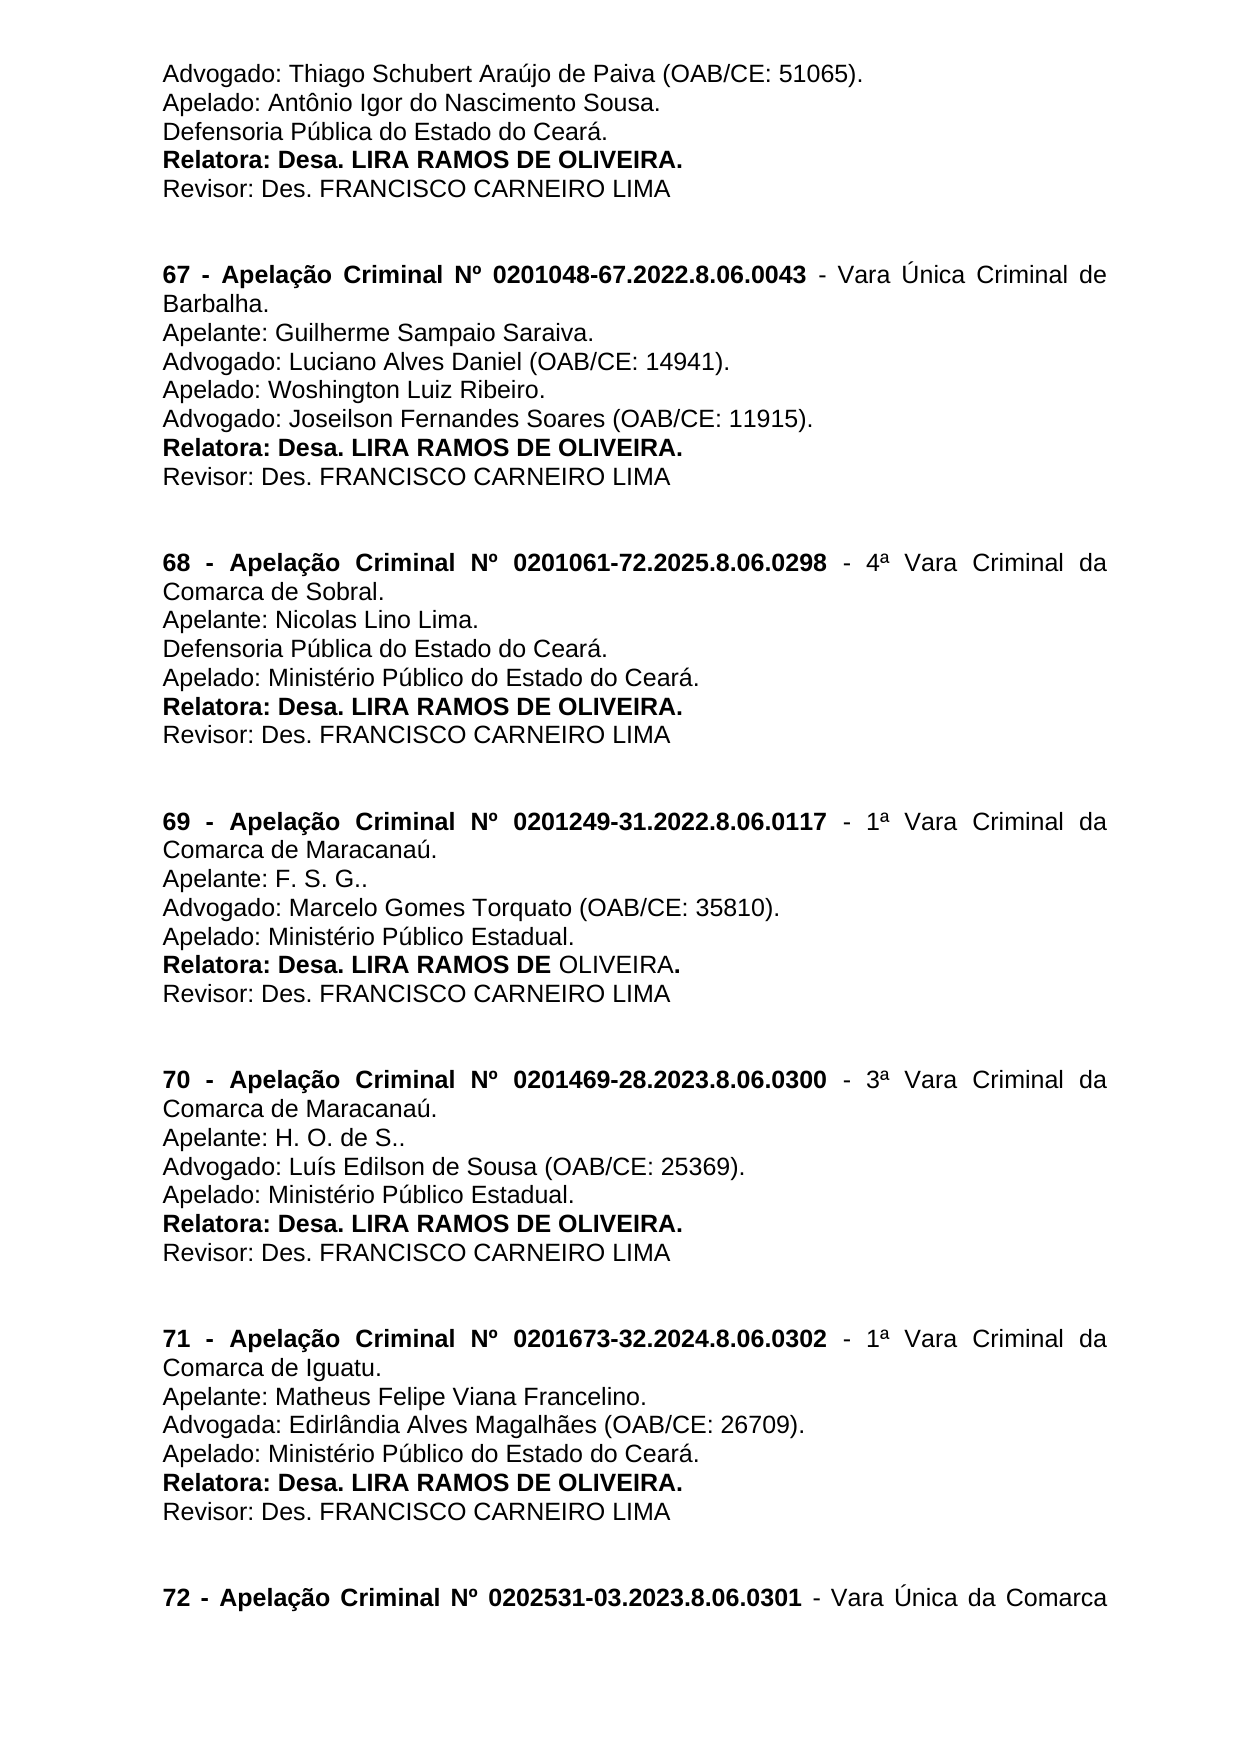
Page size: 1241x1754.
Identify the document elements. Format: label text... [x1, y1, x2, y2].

text Relatora: Desa. LIRA RAMOS DE OLIVEIRA. [162, 1209, 1107, 1238]
text Advogado: Joseilson Fernandes Soares (OAB/CE: 11915). [162, 404, 1107, 433]
text Apelante: F. S. G.. [162, 864, 1107, 893]
text Relatora: Desa. LIRA RAMOS DE OLIVEIRA. [162, 950, 1107, 979]
text Defensoria Pública do Estado do Ceará. [162, 634, 1107, 663]
text Relatora: Desa. LIRA RAMOS DE OLIVEIRA. [162, 1468, 1107, 1497]
text Advogada: Edirlândia Alves Magalhães (OAB/CE: 26709). [162, 1410, 1107, 1439]
text Apelado: Ministério Público Estadual. [162, 922, 1107, 950]
text Advogado: Marcelo Gomes Torquato (OAB/CE: 35810). [162, 893, 1107, 922]
text Apelante: Nicolas Lino Lima. [162, 605, 1107, 634]
text Apelante: Guilherme Sampaio Saraiva. [162, 318, 1107, 347]
text Apelante: Matheus Felipe Viana Francelino. [162, 1382, 1107, 1410]
text Apelado: Ministério Público do Estado do Ceará. [162, 663, 1107, 692]
text Revisor: Des. FRANCISCO CARNEIRO LIMA [162, 979, 1107, 1008]
text Apelado: Woshington Luiz Ribeiro. [162, 375, 1107, 404]
text Defensoria Pública do Estado do Ceará. [162, 117, 1107, 145]
text Relatora: Desa. LIRA RAMOS DE OLIVEIRA. [162, 692, 1107, 720]
text Revisor: Des. FRANCISCO CARNEIRO LIMA [162, 720, 1107, 749]
text 71 - Apelação Criminal Nº 0201673-32.2024.8.06.0302 - 1ª Vara Criminal da Comarca de Iguatu. [162, 1324, 1107, 1382]
text Advogado: Luís Edilson de Sousa (OAB/CE: 25369). [162, 1152, 1107, 1180]
text 72 - Apelação Criminal Nº 0202531-03.2023.8.06.0301 - Vara Única da Comarca [162, 1583, 1107, 1612]
text Advogado: Thiago Schubert Araújo de Paiva (OAB/CE: 51065). [162, 59, 1107, 88]
text 70 - Apelação Criminal Nº 0201469-28.2023.8.06.0300 - 3ª Vara Criminal da Comarca de Maracanaú. [162, 1065, 1107, 1123]
text Apelado: Antônio Igor do Nascimento Sousa. [162, 88, 1107, 117]
text Advogado: Luciano Alves Daniel (OAB/CE: 14941). [162, 347, 1107, 375]
text Relatora: Desa. LIRA RAMOS DE OLIVEIRA. [162, 145, 1107, 174]
text 69 - Apelação Criminal Nº 0201249-31.2022.8.06.0117 - 1ª Vara Criminal da Comarca de Maracanaú. [162, 807, 1107, 864]
text Apelante: H. O. de S.. [162, 1123, 1107, 1152]
text Relatora: Desa. LIRA RAMOS DE OLIVEIRA. [162, 433, 1107, 462]
text Revisor: Des. FRANCISCO CARNEIRO LIMA [162, 1238, 1107, 1267]
text Apelado: Ministério Público Estadual. [162, 1180, 1107, 1209]
text Revisor: Des. FRANCISCO CARNEIRO LIMA [162, 1497, 1107, 1525]
text Revisor: Des. FRANCISCO CARNEIRO LIMA [162, 174, 1107, 203]
text 68 - Apelação Criminal Nº 0201061-72.2025.8.06.0298 - 4ª Vara Criminal da Comarca de Sobral. [162, 548, 1107, 605]
text Apelado: Ministério Público do Estado do Ceará. [162, 1439, 1107, 1468]
text Revisor: Des. FRANCISCO CARNEIRO LIMA [162, 462, 1107, 490]
text 67 - Apelação Criminal Nº 0201048-67.2022.8.06.0043 - Vara Única Criminal de Barbalha. [162, 260, 1107, 318]
